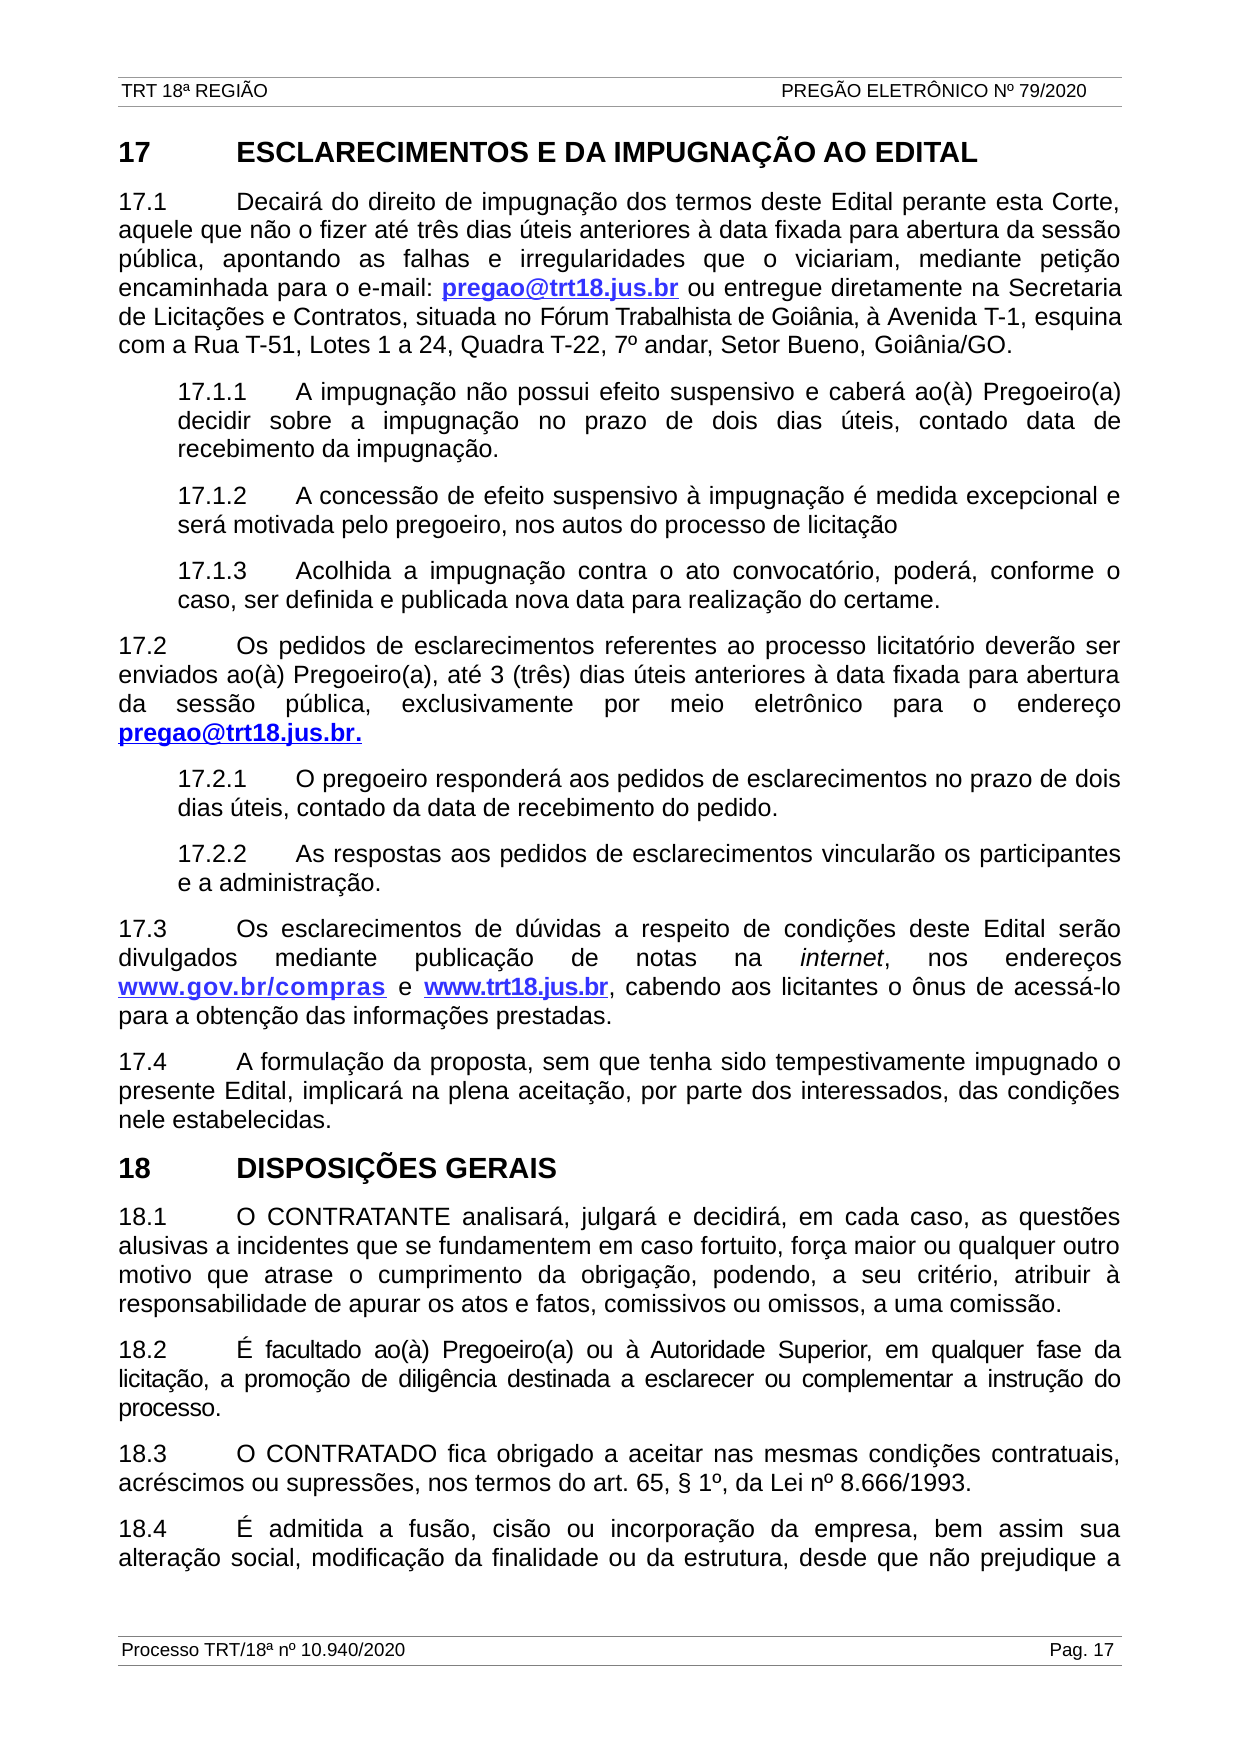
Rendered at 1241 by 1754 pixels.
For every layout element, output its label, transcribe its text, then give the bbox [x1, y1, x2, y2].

text 17.1.2 A concessão de efeito suspensivo à impugnação é medida excepcional e será motivada pelo pregoeiro, nos autos do processo de licitação [177, 481, 1122, 538]
text 18.1 O CONTRATANTE analisará, julgará e decidirá, em cada caso, as questões alusivas a incidentes que se fundamentem em caso fortuito, força maior ou qualquer outro motivo que atrase o cumprimento da obrigação, podendo, a seu critério, atribuir à responsabilidade de apurar os atos e fatos, comissivos ou omissos, a uma comissão. [118, 1202, 1122, 1317]
text 17.2.1 O pregoeiro responderá aos pedidos de esclarecimentos no prazo de dois dias úteis, contado da data de recebimento do pedido. [177, 764, 1122, 822]
text 18.2 É facultado ao(à) Pregoeiro(a) ou à Autoridade Superior, em qualquer fase da licitação, a promoção de diligência destinada a esclarecer ou complementar a instrução do processo. [118, 1335, 1122, 1421]
text 17.3 Os esclarecimentos de dúvidas a respeito de condições deste Edital serão divulgados mediante publicação de notas na internet, nos endereços www.gov.br/compras e www.trt18.jus.br, cabendo aos licitantes o ônus de acessá-lo para a obtenção das informações prestadas. [118, 914, 1122, 1029]
text 18 DISPOSIÇÕES GERAIS [118, 1151, 1122, 1185]
text 17.4 A formulação da proposta, sem que tenha sido tempestivamente impugnado o presente Edital, implicará na plena aceitação, por parte dos interessados, das condições nele estabelecidas. [118, 1047, 1122, 1133]
text 17.1.1 A impugnação não possui efeito suspensivo e caberá ao(à) Pregoeiro(a) decidir sobre a impugnação no prazo de dois dias úteis, contado data de recebimento da impugnação. [177, 377, 1122, 463]
text 18.3 O CONTRATADO fica obrigado a aceitar nas mesmas condições contratuais, acréscimos ou supressões, nos termos do art. 65, § 1º, da Lei nº 8.666/1993. [118, 1439, 1122, 1497]
text 17.2.2 As respostas aos pedidos de esclarecimentos vincularão os participantes e a administração. [177, 839, 1122, 897]
text 17.1 Decairá do direito de impugnação dos termos deste Edital perante esta Corte, aquele que não o fizer até três dias úteis anteriores à data fixada para abertura da sessão pública, apontando as falhas e irregularidades que o viciariam, mediante petição encaminhada para o e-mail: pregao@trt18.jus.br ou entregue diretamente na Secretaria de Licitações e Contratos, situada no Fórum Trabalhista de Goiânia, à Avenida T-1, esquina com a Rua T-51, Lotes 1 a 24, Quadra T-22, 7º andar, Setor Bueno, Goiânia/GO. [118, 187, 1122, 359]
text 17 ESCLARECIMENTOS E DA IMPUGNAÇÃO AO EDITAL [118, 136, 1122, 169]
text 17.2 Os pedidos de esclarecimentos referentes ao processo licitatório deverão ser enviados ao(à) Pregoeiro(a), até 3 (três) dias úteis anteriores à data fixada para abertura da sessão pública, exclusivamente por meio eletrônico para o endereço pregao@trt18.jus.br. [118, 631, 1122, 746]
text 17.1.3 Acolhida a impugnação contra o ato convocatório, poderá, conforme o caso, ser definida e publicada nova data para realização do certame. [177, 556, 1122, 614]
text 18.4 É admitida a fusão, cisão ou incorporação da empresa, bem assim sua alteração social, modificação da finalidade ou da estrutura, desde que não prejudique a [118, 1514, 1122, 1572]
